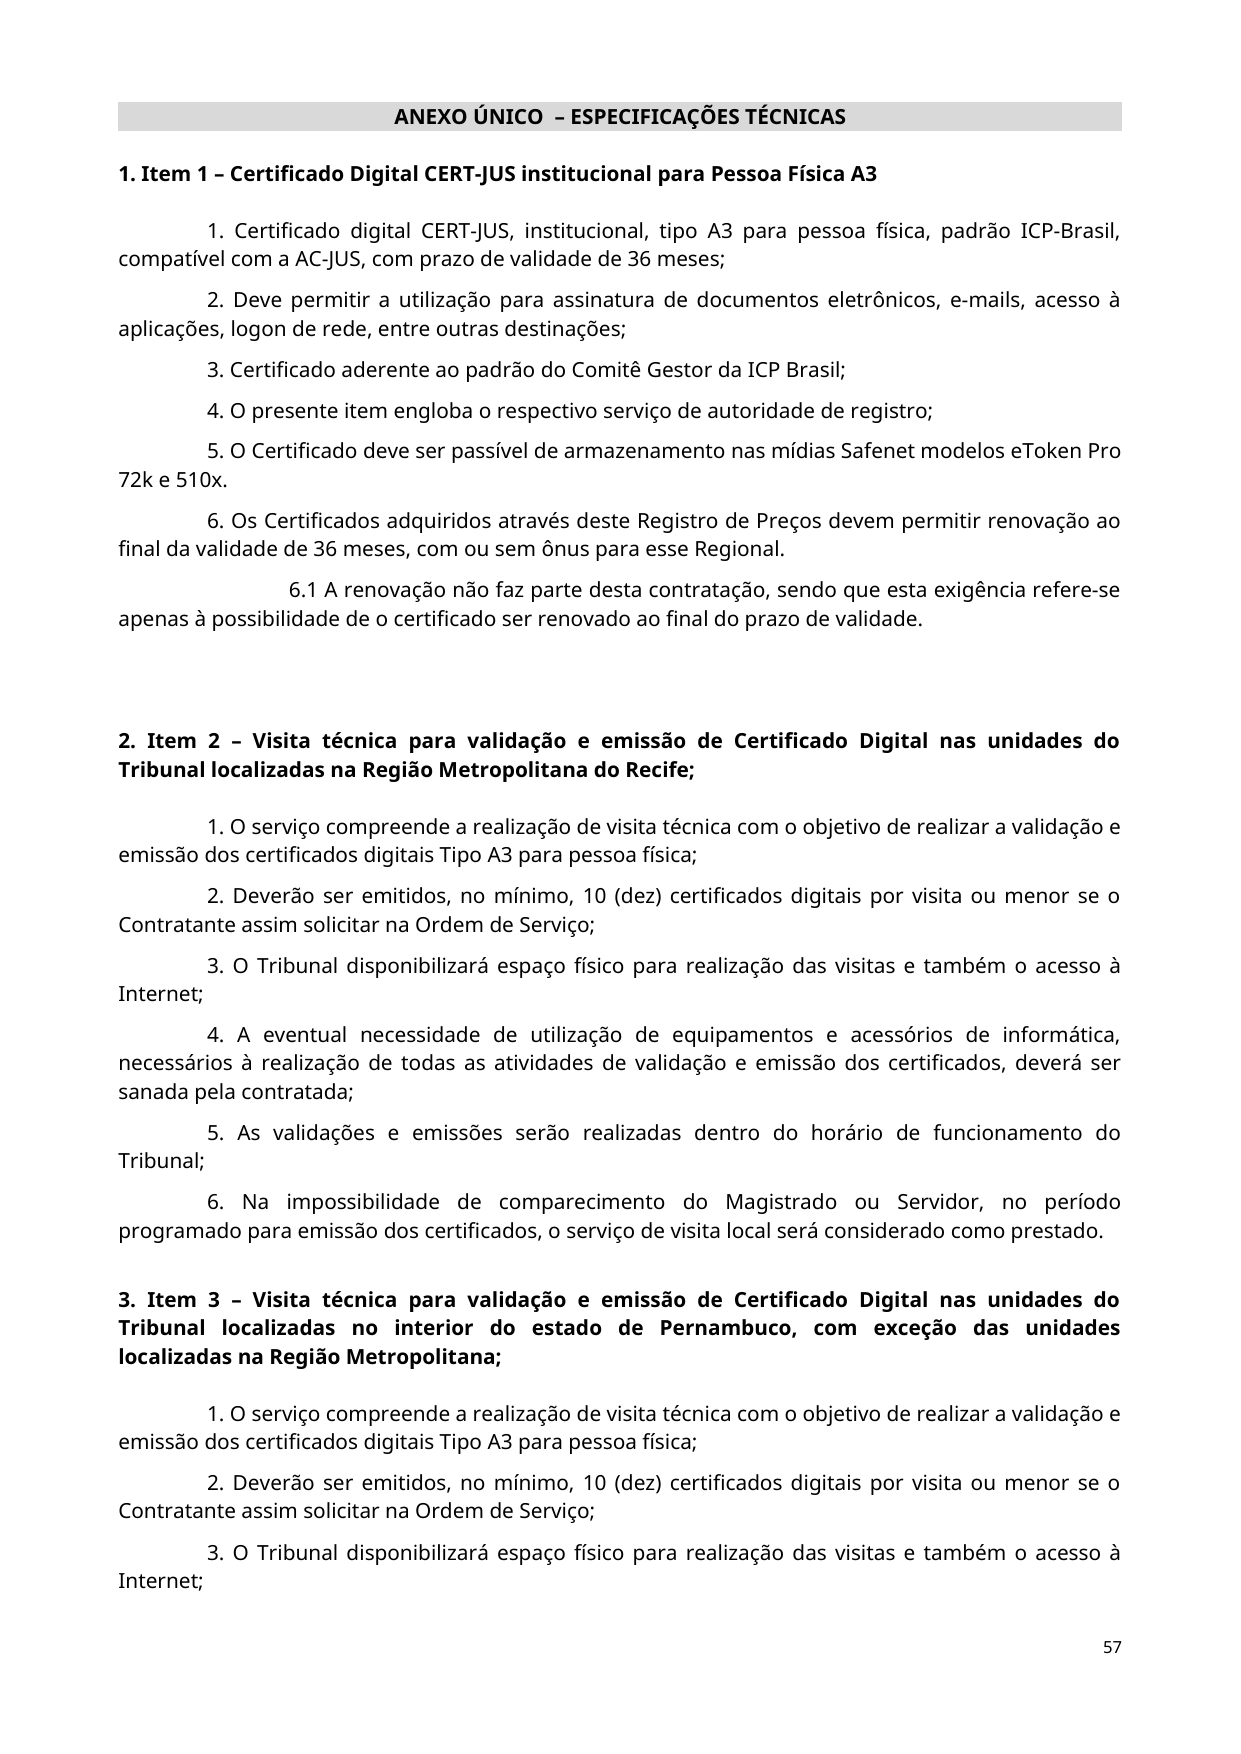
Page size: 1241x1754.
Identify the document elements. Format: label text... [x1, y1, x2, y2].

text 2. Item 2 – Visita técnica para validação e emissão de Certificado Digital nas unidades do Tribunal localizadas na Região Metropolitana do Recife; [118, 727, 1122, 783]
text 2. Deverão ser emitidos, no mínimo, 10 (dez) certificados digitais por visita ou menor se o Contratante assim solicitar na Ordem de Serviço; [118, 881, 1122, 938]
text 4. O presente item engloba o respectivo serviço de autoridade de registro; [118, 396, 1122, 424]
text 1. O serviço compreende a realização de visita técnica com o objetivo de realizar a validação e emissão dos certificados digitais Tipo A3 para pessoa física; [118, 1399, 1122, 1456]
text 2. Deverão ser emitidos, no mínimo, 10 (dez) certificados digitais por visita ou menor se o Contratante assim solicitar na Ordem de Serviço; [118, 1468, 1122, 1525]
text ANEXO ÚNICO – ESPECIFICAÇÕES TÉCNICAS [118, 102, 1122, 131]
text 6. Os Certificados adquiridos através deste Registro de Preços devem permitir renovação ao final da validade de 36 meses, com ou sem ônus para esse Regional. [118, 506, 1122, 563]
text 1. O serviço compreende a realização de visita técnica com o objetivo de realizar a validação e emissão dos certificados digitais Tipo A3 para pessoa física; [118, 812, 1122, 869]
text 1. Item 1 – Certificado Digital CERT-JUS institucional para Pessoa Física A3 [118, 159, 1122, 188]
text 3. O Tribunal disponibilizará espaço físico para realização das visitas e também o acesso à Internet; [118, 951, 1122, 1008]
text 2. Deve permitir a utilização para assinatura de documentos eletrônicos, e-mails, acesso à aplicações, logon de rede, entre outras destinações; [118, 285, 1122, 342]
text 5. O Certificado deve ser passível de armazenamento nas mídias Safenet modelos eToken Pro 72k e 510x. [118, 437, 1122, 493]
text 1. Certificado digital CERT-JUS, institucional, tipo A3 para pessoa física, padrão ICP-Brasil, compatível com a AC-JUS, com prazo de validade de 36 meses; [118, 216, 1122, 273]
text 4. A eventual necessidade de utilização de equipamentos e acessórios de informática, necessários à realização de todas as atividades de validação e emissão dos certificados, deverá ser sanada pela contratada; [118, 1020, 1122, 1105]
text 6. Na impossibilidade de comparecimento do Magistrado ou Servidor, no período programado para emissão dos certificados, o serviço de visita local será considerado como prestado. [118, 1187, 1122, 1244]
text 3. O Tribunal disponibilizará espaço físico para realização das visitas e também o acesso à Internet; [118, 1538, 1122, 1594]
text 3. Item 3 – Visita técnica para validação e emissão de Certificado Digital nas unidades do Tribunal localizadas no interior do estado de Pernambuco, com exceção das unidades localizadas na Região Metropolitana; [118, 1285, 1122, 1370]
text 6.1 A renovação não faz parte desta contratação, sendo que esta exigência refere-se apenas à possibilidade de o certificado ser renovado ao final do prazo de validade. [118, 575, 1122, 632]
text 5. As validações e emissões serão realizadas dentro do horário de funcionamento do Tribunal; [118, 1118, 1122, 1175]
text 3. Certificado aderente ao padrão do Comitê Gestor da ICP Brasil; [118, 355, 1122, 383]
